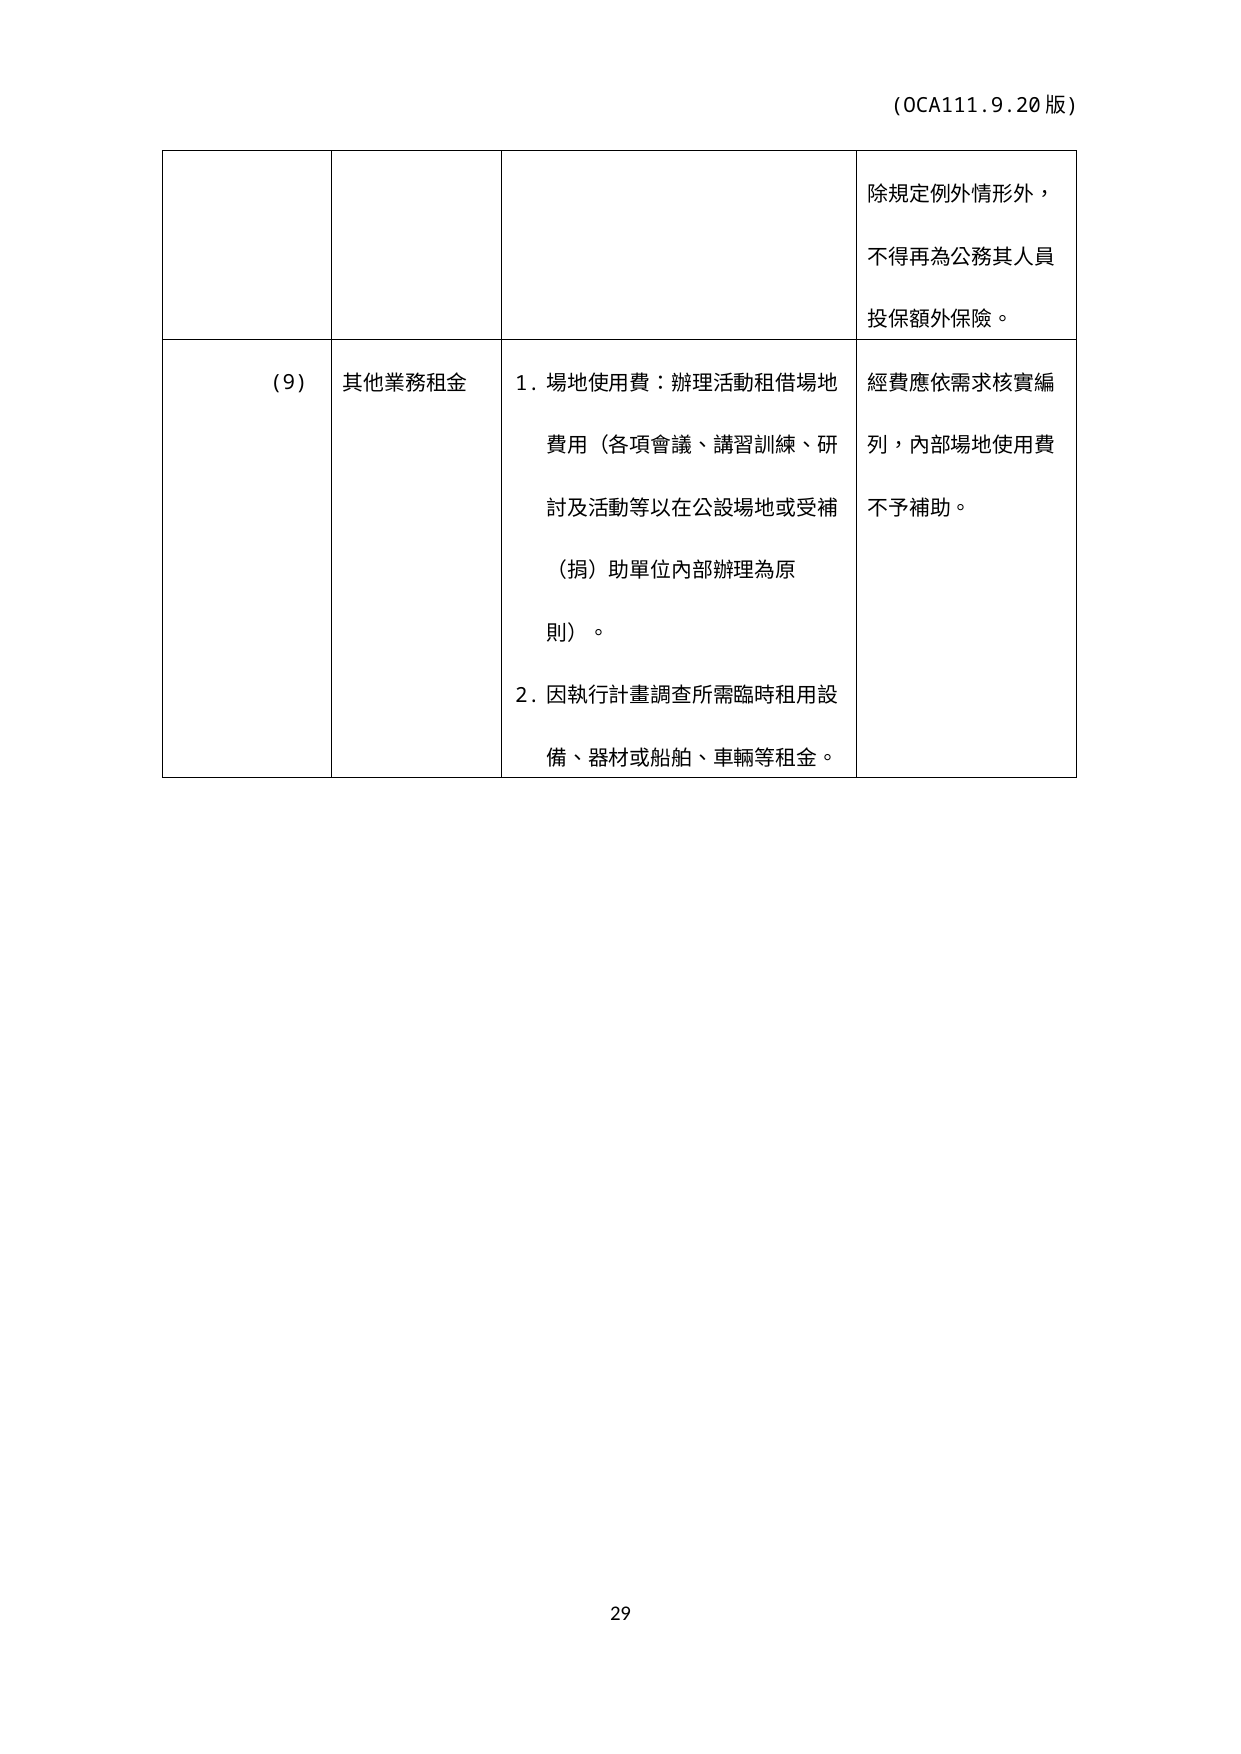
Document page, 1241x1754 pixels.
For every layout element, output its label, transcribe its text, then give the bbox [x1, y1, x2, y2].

table_cell [332, 151, 501, 338]
table_cell [163, 340, 331, 777]
table_cell 場地使用費：辦理活動租借場地費用（各項會議、講習訓練、研討及活動等以在公設場地或受補（捐）助單位內部辦理為原則）。 因執行計畫調查所需臨時租用設備、器材或船舶、車輛等租金。 [502, 340, 856, 777]
table_cell [502, 151, 856, 338]
table_cell 除規定例外情形外，不得再為公務其人員投保額外保險。 [857, 151, 1076, 338]
table_cell 其他業務租金 [332, 340, 501, 777]
table_cell 經費應依需求核實編列，內部場地使用費不予補助。 [857, 340, 1076, 777]
table_cell [163, 151, 331, 338]
